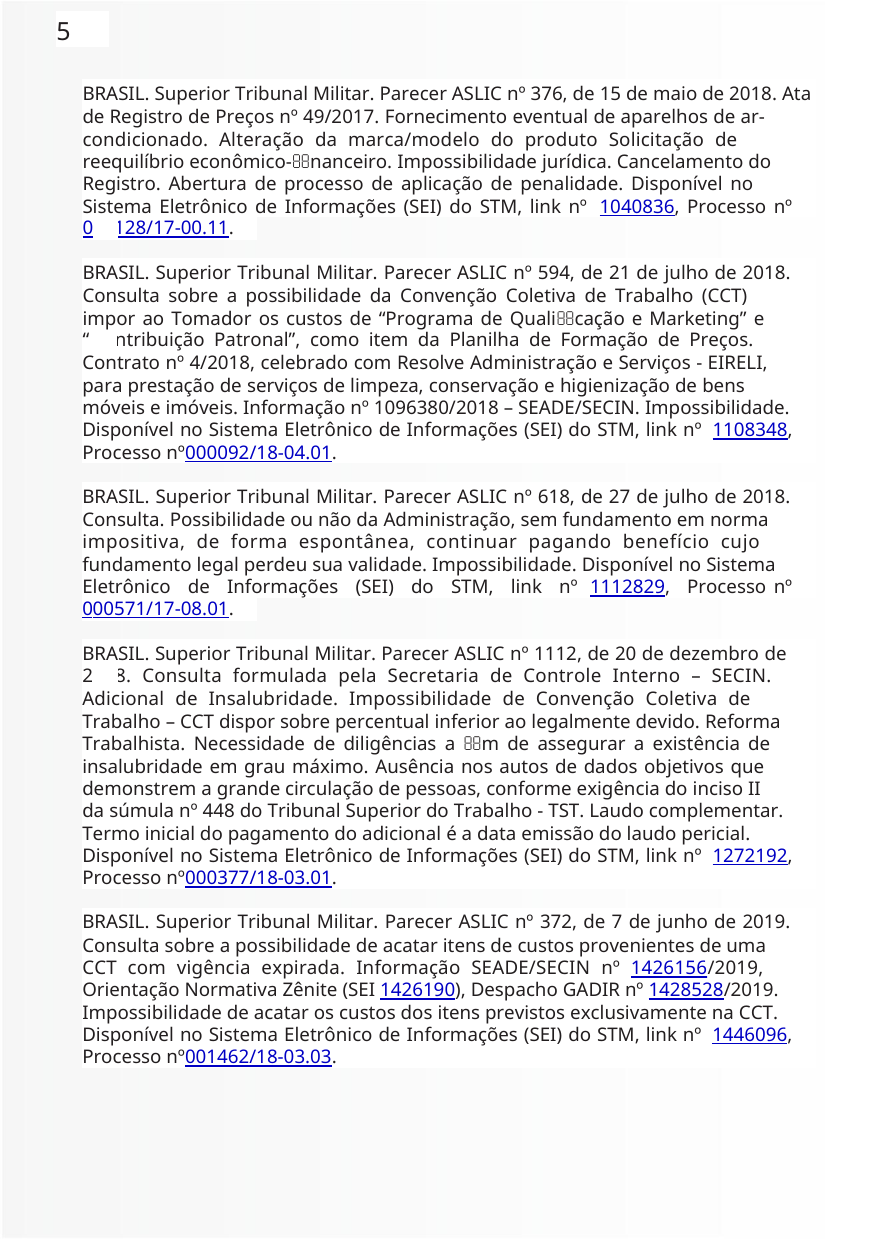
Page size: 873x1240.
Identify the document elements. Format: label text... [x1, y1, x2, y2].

text Orientação Normativa Zênite (SEI 1426190), Despacho GADIR nº 1428528/2019. [82, 979, 816, 1001]
text 018. Consulta formulada pela Secretaria de Controle Interno – SECIN. [118, 666, 816, 688]
text Termo inicial do pagamento do adicional é a data emissão do laudo pericial. [82, 822, 816, 844]
text BRASIL. Superior Tribunal Militar. Parecer ASLIC nº 372, de 7 de junho de 2019. [82, 908, 816, 934]
text Sistema Eletrônico de Informações (SEI) do STM, link nº 1040836, Processo nº [82, 195, 816, 217]
text 00571/17-08.01. [92, 595, 257, 621]
text demonstrem a grande circulação de pessoas, conforme exigência do inciso II [82, 777, 816, 800]
text CCT com vigência expirada. Informação SEADE/SECIN nº 1426156/2019, [82, 957, 816, 979]
text BRASIL. Superior Tribunal Militar. Parecer ASLIC nº 594, de 21 de julho de 2018. [82, 258, 816, 285]
text Trabalhista. Necessidade de diligências a m de assegurar a existência de [82, 733, 816, 755]
text Contribuição Patronal”, como item da Planilha de Formação de Preços. [117, 329, 816, 352]
text impositiva, de forma espontânea, continuar pagando benefício cujo [82, 531, 816, 553]
text 5 [56, 11, 95, 47]
text de Registro de Preços nº 49/2017. Fornecimento eventual de aparelhos de ar- [82, 106, 816, 128]
text Disponível no Sistema Eletrônico de Informações (SEI) do STM, link nº 1446096, [82, 1023, 816, 1046]
text Consulta sobre a possibilidade de acatar itens de custos provenientes de uma [82, 934, 816, 957]
text BRASIL. Superior Tribunal Militar. Parecer ASLIC nº 618, de 27 de julho de 2018. [82, 482, 816, 509]
text fundamento legal perdeu sua validade. Impossibilidade. Disponível no Sistema [82, 553, 816, 576]
text Disponível no Sistema Eletrônico de Informações (SEI) do STM, link nº 1108348, [82, 419, 816, 441]
text Eletrônico de Informações (SEI) do STM, link nº 1112829, Processo nº [82, 576, 816, 598]
text 0 [82, 217, 118, 240]
text “ [82, 329, 117, 352]
text 0 [82, 598, 92, 617]
text 2 [82, 666, 118, 688]
text móveis e imóveis. Informação nº 1096380/2018 – SEADE/SECIN. Impossibilidade. [82, 397, 816, 419]
text Consulta sobre a possibilidade da Convenção Coletiva de Trabalho (CCT) [82, 285, 816, 307]
text Processo nº000092/18-04.01. [82, 441, 816, 463]
text Disponível no Sistema Eletrônico de Informações (SEI) do STM, link nº 1272192, [82, 844, 816, 867]
text reequilíbrio econômico-nanceiro. Impossibilidade jurídica. Cancelamento do [82, 151, 816, 173]
text Registro. Abertura de processo de aplicação de penalidade. Disponível no [82, 173, 816, 195]
text BRASIL. Superior Tribunal Militar. Parecer ASLIC nº 376, de 15 de maio de 2018. Ata [82, 79, 816, 106]
text Impossibilidade de acatar os custos dos itens previstos exclusivamente na CCT. [82, 1001, 816, 1023]
text Adicional de Insalubridade. Impossibilidade de Convenção Coletiva de [82, 688, 816, 711]
text Processo nº001462/18-03.03. [82, 1046, 816, 1068]
text Contrato nº 4/2018, celebrado com Resolve Administração e Serviços - EIRELI, [82, 352, 816, 374]
text 10128/17-00.11. [118, 217, 257, 240]
text impor ao Tomador os custos de “Programa de Qualicação e Marketing” e [82, 307, 816, 329]
text Consulta. Possibilidade ou não da Administração, sem fundamento em norma [82, 509, 816, 531]
text da súmula nº 448 do Tribunal Superior do Trabalho - TST. Laudo complementar. [82, 800, 816, 822]
text Processo nº000377/18-03.01. [82, 867, 816, 889]
text condicionado. Alteração da marca/modelo do produto Solicitação de [82, 128, 816, 151]
text insalubridade em grau máximo. Ausência nos autos de dados objetivos que [82, 755, 816, 777]
text 6 [95, 11, 109, 47]
text BRASIL. Superior Tribunal Militar. Parecer ASLIC nº 1112, de 20 de dezembro de [82, 639, 816, 666]
text Trabalho – CCT dispor sobre percentual inferior ao legalmente devido. Reforma [82, 711, 816, 733]
text para prestação de serviços de limpeza, conservação e higienização de bens [82, 374, 816, 397]
